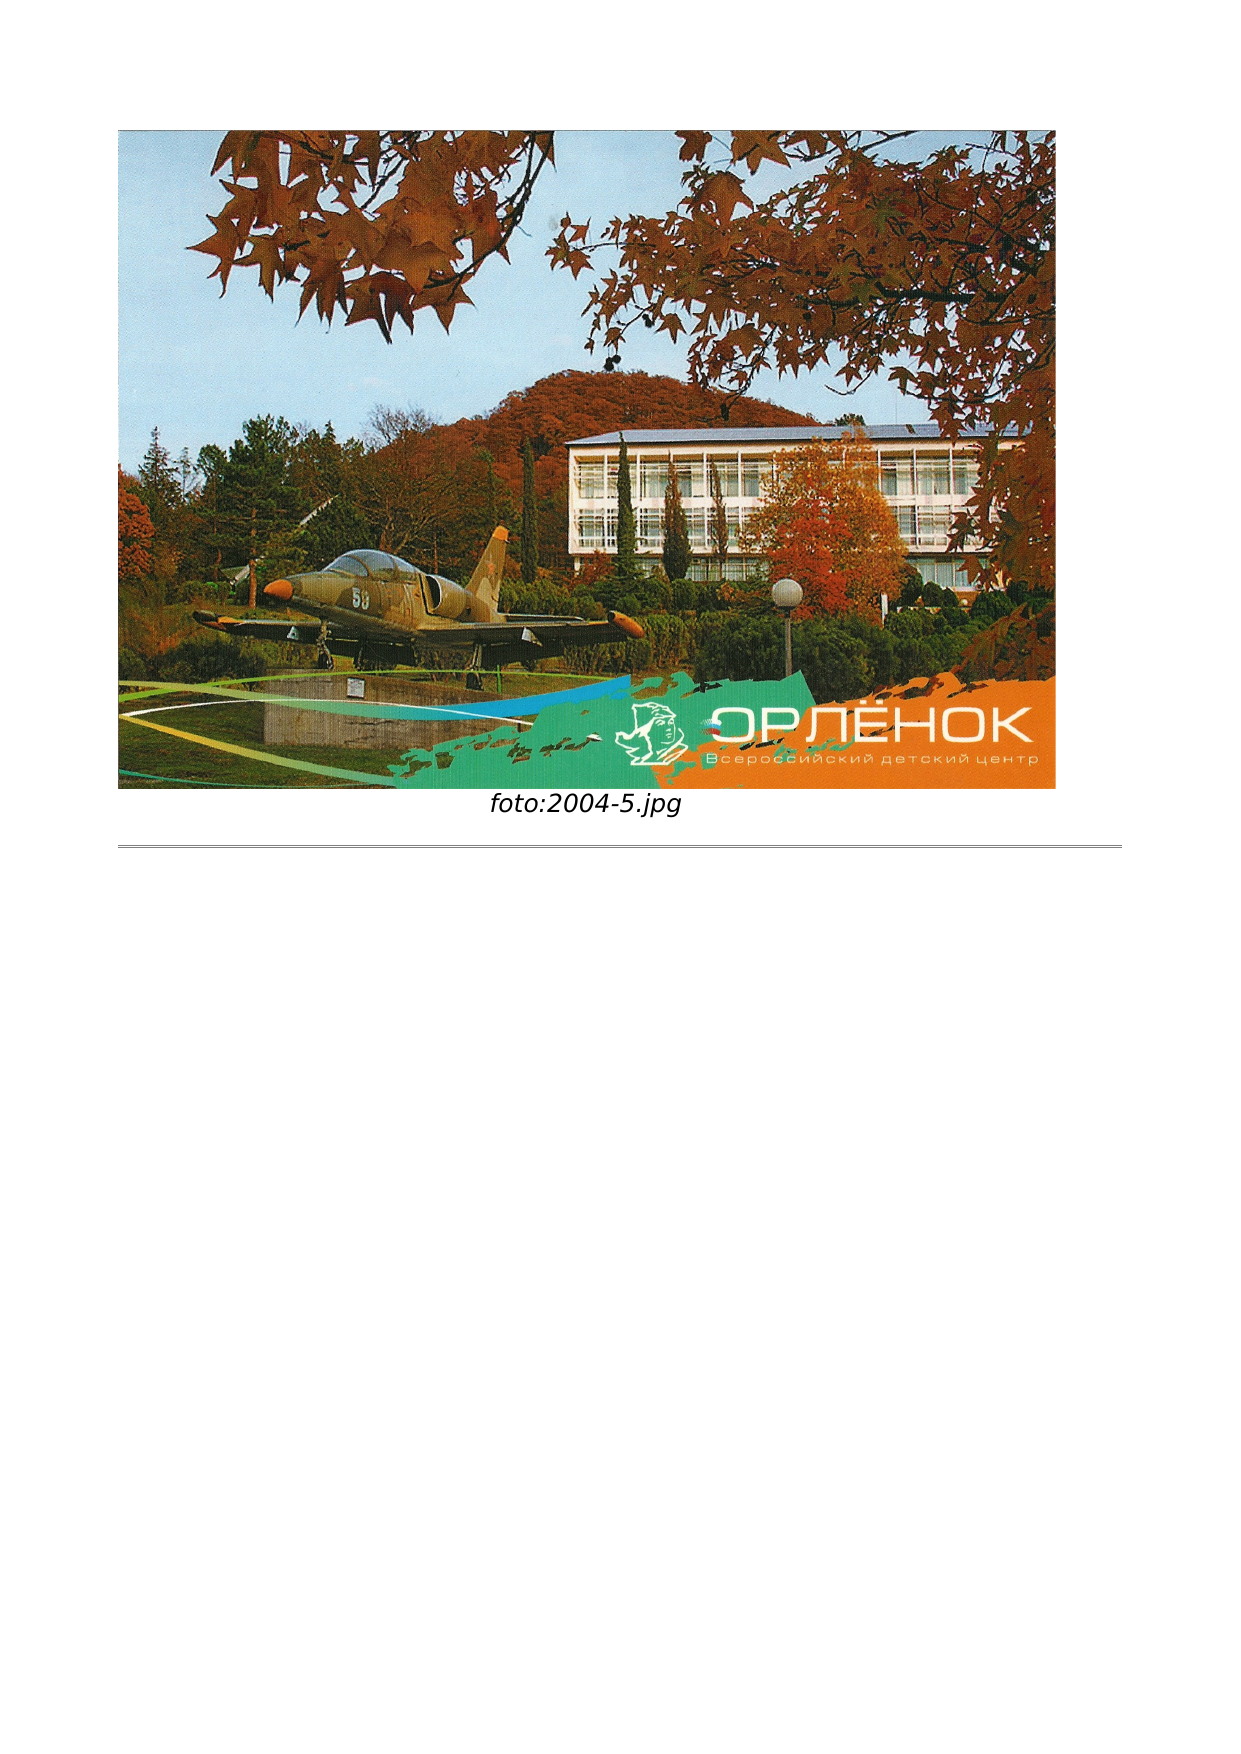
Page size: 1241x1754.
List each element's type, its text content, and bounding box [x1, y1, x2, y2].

text foto:2004-5.jpg [118, 789, 1056, 818]
picture [118, 130, 1056, 789]
